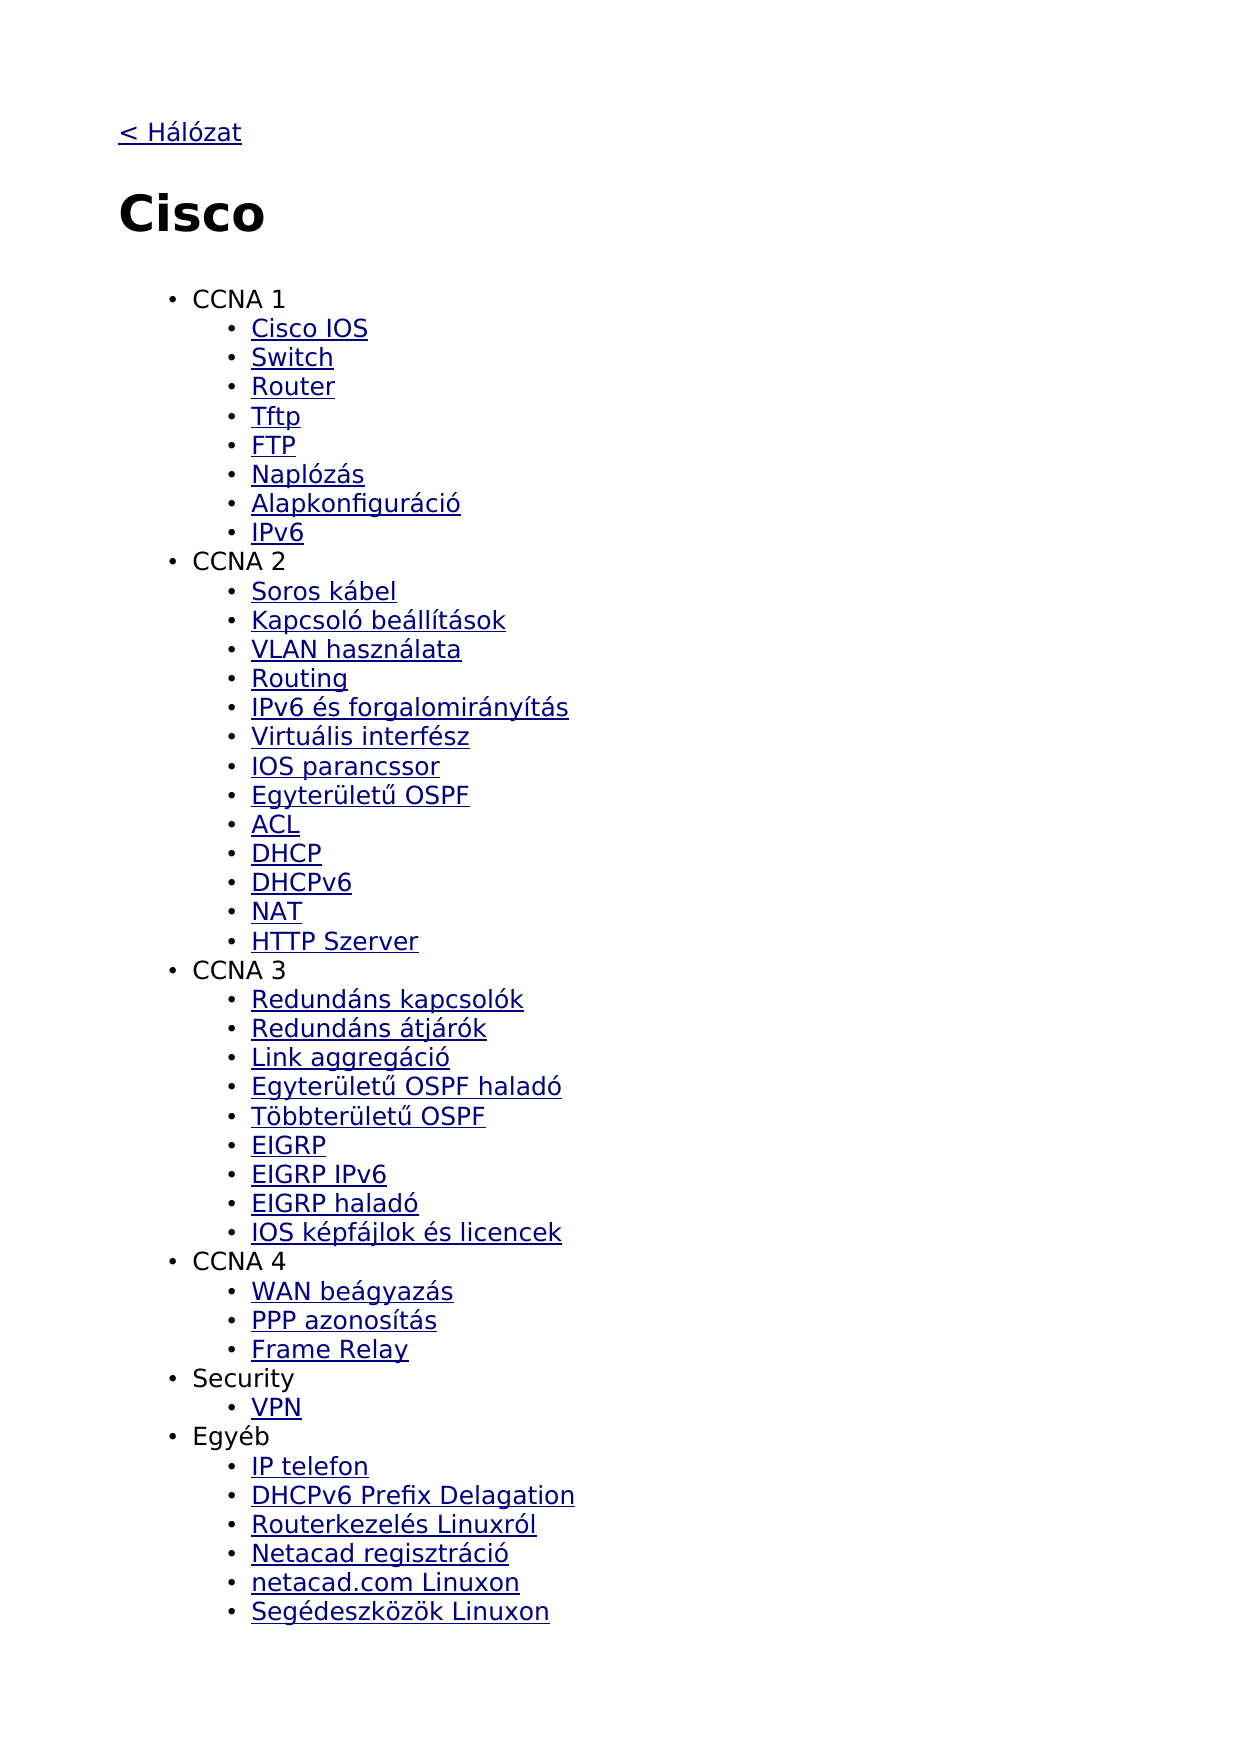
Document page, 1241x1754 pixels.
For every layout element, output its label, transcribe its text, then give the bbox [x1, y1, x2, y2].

list Naplózás [236, 460, 1122, 489]
subtitle Cisco [118, 185, 1122, 243]
list DHCPv6 Prefix Delagation [236, 1481, 1122, 1510]
list Link aggregáció [236, 1043, 1122, 1072]
list Virtuális interfész [236, 722, 1122, 752]
list Redundáns kapcsolók [236, 985, 1122, 1014]
list IP telefon [236, 1452, 1122, 1481]
list Soros kábel [236, 577, 1122, 606]
list Többterületű OSPF [236, 1102, 1122, 1131]
list CCNA 1 [177, 285, 1122, 314]
list Netacad regisztráció [236, 1539, 1122, 1568]
list DHCPv6 [236, 868, 1122, 897]
list HTTP Szerver [236, 927, 1122, 956]
list EIGRP IPv6 [236, 1160, 1122, 1189]
list Routerkezelés Linuxról [236, 1510, 1122, 1539]
list netacad.com Linuxon [236, 1568, 1122, 1597]
list WAN beágyazás [236, 1277, 1122, 1306]
list Routing [236, 664, 1122, 693]
list CCNA 2 [177, 547, 1122, 577]
list IOS képfájlok és licencek [236, 1218, 1122, 1247]
list FTP [236, 431, 1122, 460]
list CCNA 4 [177, 1247, 1122, 1277]
list Egyterületű OSPF [236, 781, 1122, 810]
list Kapcsoló beállítások [236, 606, 1122, 635]
list Segédeszközök Linuxon [236, 1597, 1122, 1627]
list ACL [236, 810, 1122, 839]
list Tftp [236, 402, 1122, 431]
text < Hálózat [118, 118, 1122, 147]
list PPP azonosítás [236, 1306, 1122, 1335]
list Redundáns átjárók [236, 1014, 1122, 1043]
list VPN [236, 1393, 1122, 1422]
list IPv6 [236, 518, 1122, 547]
list VLAN használata [236, 635, 1122, 664]
list IPv6 és forgalomirányítás [236, 693, 1122, 722]
list Frame Relay [236, 1335, 1122, 1364]
list Cisco IOS [236, 314, 1122, 343]
list NAT [236, 897, 1122, 927]
list EIGRP [236, 1131, 1122, 1160]
list DHCP [236, 839, 1122, 868]
list Egyéb [177, 1422, 1122, 1452]
list Security [177, 1364, 1122, 1393]
list Router [236, 372, 1122, 402]
list Alapkonfiguráció [236, 489, 1122, 518]
list Switch [236, 343, 1122, 372]
list EIGRP haladó [236, 1189, 1122, 1218]
list IOS parancssor [236, 752, 1122, 781]
list CCNA 3 [177, 956, 1122, 985]
list Egyterületű OSPF haladó [236, 1072, 1122, 1102]
